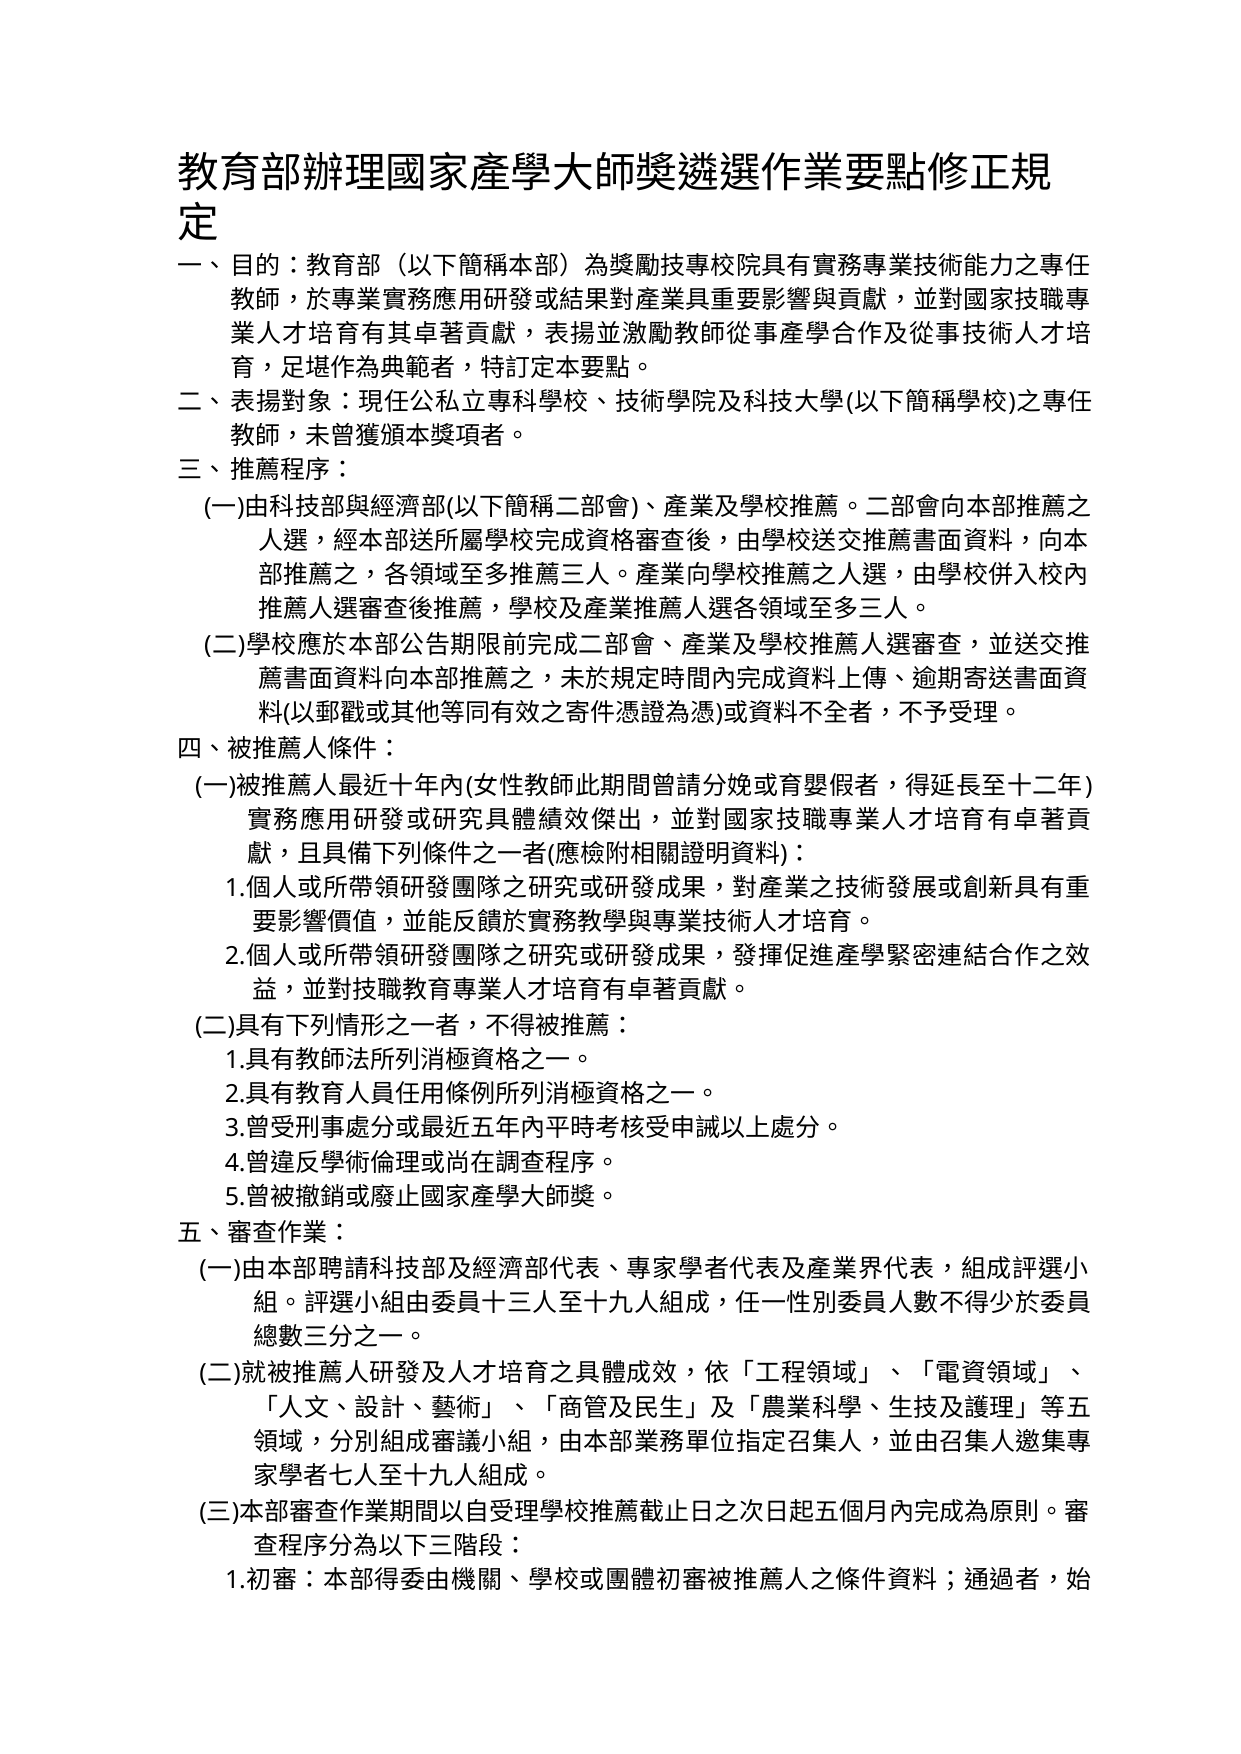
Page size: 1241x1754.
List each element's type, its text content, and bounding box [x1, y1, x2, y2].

text 4.曾違反學術倫理或尚在調查程序。 [224, 1144, 1093, 1178]
text (二)具有下列情形之一者，不得被推薦： [195, 1006, 1093, 1042]
list 推薦程序： [177, 452, 1093, 486]
text 1.個人或所帶領研發團隊之研究或研發成果，對產業之技術發展或創新具有重要影響價值，並能反饋於實務教學與專業技術人才培育。 [224, 869, 1093, 938]
text 3.曾受刑事處分或最近五年內平時考核受申誡以上處分。 [224, 1110, 1093, 1144]
text 2.具有教育人員任用條例所列消極資格之一。 [224, 1076, 1093, 1110]
text (二)學校應於本部公告期限前完成二部會、產業及學校推薦人選審查，並送交推薦書面資料向本部推薦之，未於規定時間內完成資料上傳、逾期寄送書面資料(以郵戳或其他等同有效之寄件憑證為憑)或資料不全者，不予受理。 [204, 624, 1093, 729]
text 2.個人或所帶領研發團隊之研究或研發成果，發揮促進產學緊密連結合作之效益，並對技職教育專業人才培育有卓著貢獻。 [224, 938, 1093, 1006]
text 1.具有教師法所列消極資格之一。 [224, 1042, 1093, 1076]
text (三)本部審查作業期間以自受理學校推薦截止日之次日起五個月內完成為原則。審查程序分為以下三階段： [199, 1491, 1093, 1562]
text (一)由科技部與經濟部(以下簡稱二部會)、產業及學校推薦。二部會向本部推薦之人選，經本部送所屬學校完成資格審查後，由學校送交推薦書面資料，向本部推薦之，各領域至多推薦三人。產業向學校推薦之人選，由學校併入校內推薦人選審查後推薦，學校及產業推薦人選各領域至多三人。 [204, 486, 1093, 624]
text 1.初審：本部得委由機關、學校或團體初審被推薦人之條件資料；通過者，始 [225, 1562, 1093, 1596]
text (二)就被推薦人研發及人才培育之具體成效，依「工程領域」、「電資領域」、「人文、設計、藝術」、「商管及民生」及「農業科學、生技及護理」等五領域，分別組成審議小組，由本部業務單位指定召集人，並由召集人邀集專家學者七人至十九人組成。 [199, 1353, 1093, 1491]
list 四、被推薦人條件： [177, 729, 1093, 765]
text (一)由本部聘請科技部及經濟部代表、專家學者代表及產業界代表，組成評選小組。評選小組由委員十三人至十九人組成，任一性別委員人數不得少於委員總數三分之一。 [199, 1248, 1093, 1353]
text 五、審查作業： [177, 1212, 1093, 1248]
list 目的：教育部（以下簡稱本部）為獎勵技專校院具有實務專業技術能力之專任教師，於專業實務應用研發或結果對產業具重要影響與貢獻，並對國家技職專業人才培育有其卓著貢獻，表揚並激勵教師從事產學合作及從事技術人才培育，足堪作為典範者，特訂定本要點。 [177, 248, 1093, 384]
text 5.曾被撤銷或廢止國家產學大師奬。 [224, 1178, 1093, 1212]
text 教育部辦理國家產學大師奬遴選作業要點修正規定 [177, 148, 1093, 248]
list 表揚對象：現任公私立專科學校、技術學院及科技大學(以下簡稱學校)之專任教師，未曾獲頒本獎項者。 [177, 384, 1093, 452]
text (一)被推薦人最近十年內(女性教師此期間曾請分娩或育嬰假者，得延長至十二年)實務應用研發或研究具體績效傑出，並對國家技職專業人才培育有卓著貢獻，且具備下列條件之一者(應檢附相關證明資料)： [195, 765, 1093, 869]
